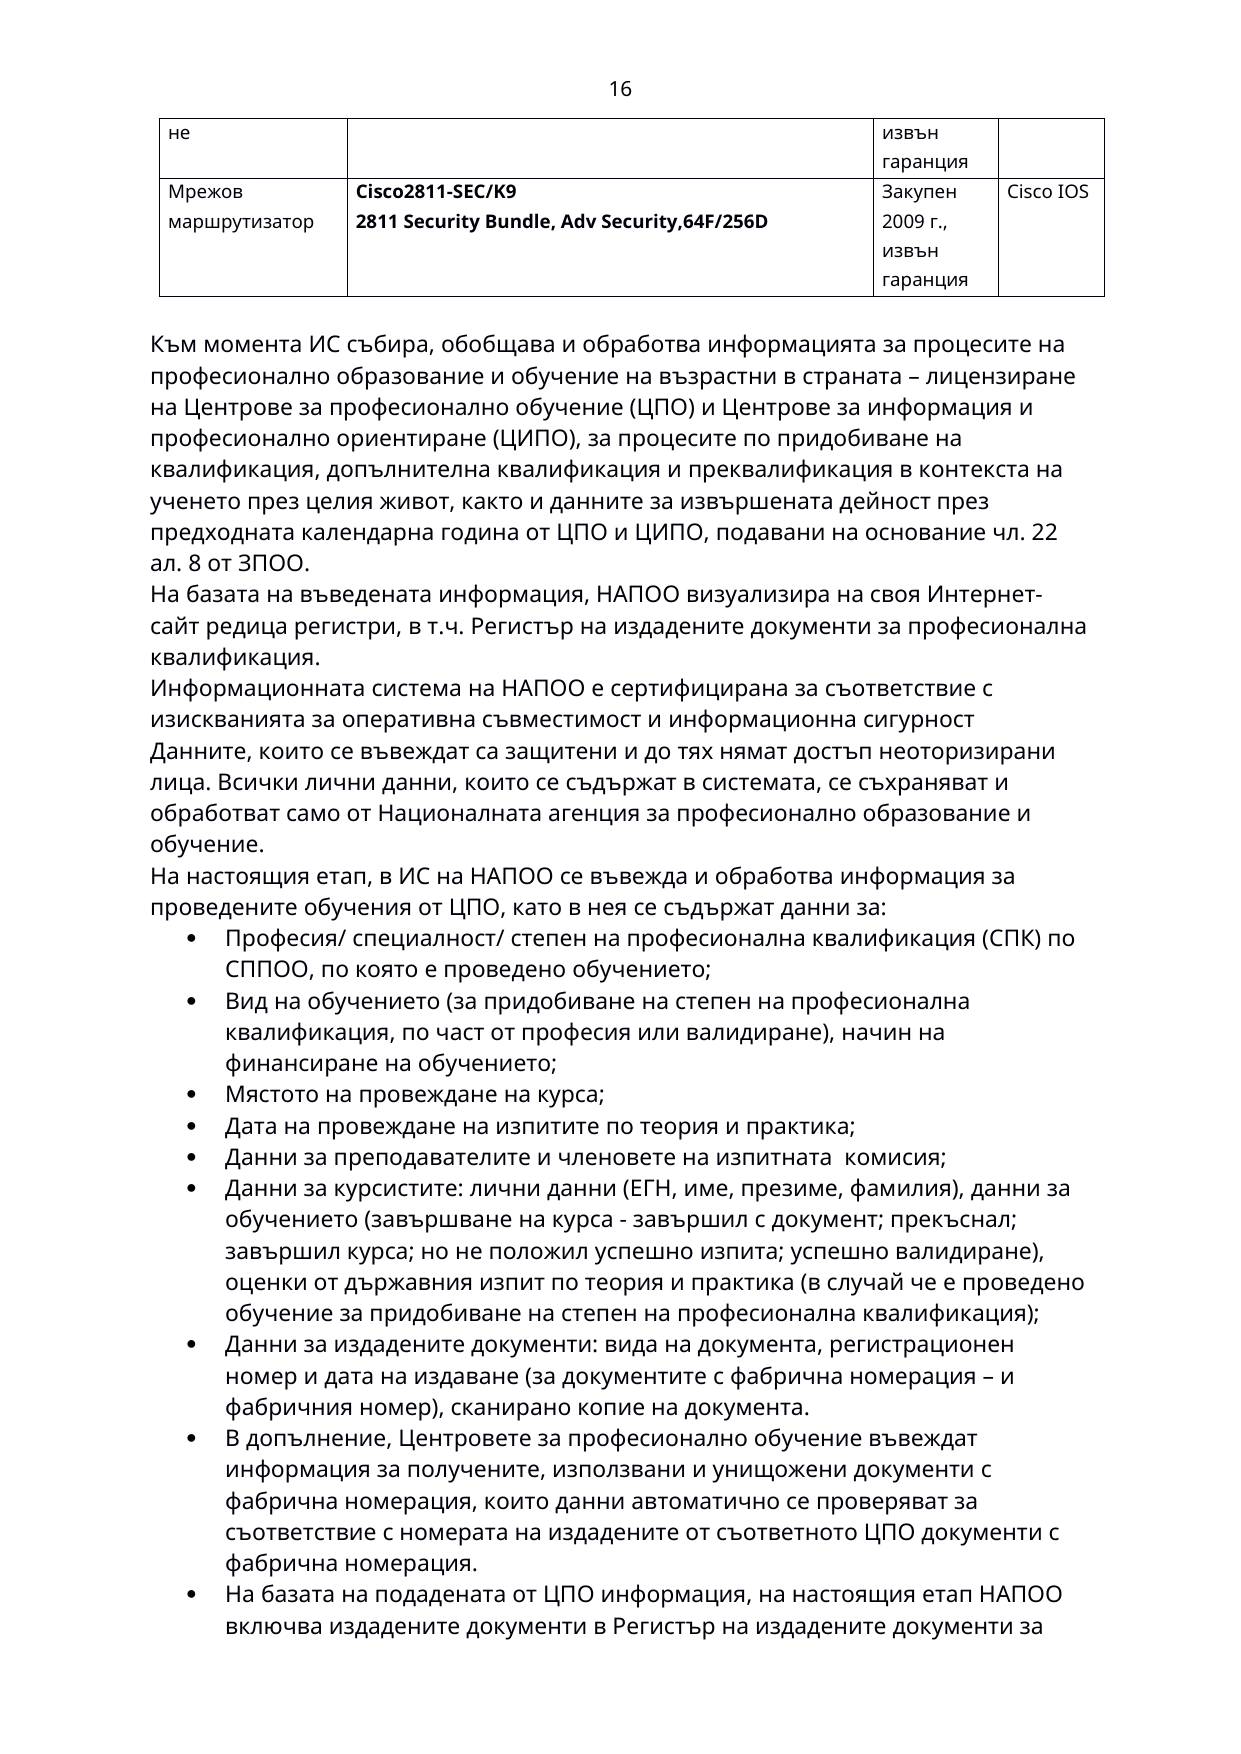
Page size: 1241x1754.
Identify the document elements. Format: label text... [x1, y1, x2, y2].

table_cell Cisco IOS [999, 179, 1104, 296]
table_cell Мрежов маршрутизатор [160, 179, 347, 296]
list В допълнение, Центровете за професионално обучение въвеждат информация за получените, използвани и унищожени документи с фабрична номерация, които данни автоматично се проверяват за съответствие с номерата на издадените от съответното ЦПО документи с фабрична номерация. [187, 1422, 1090, 1578]
text На базата на въведената информация, НАПОО визуализира на своя Интернет-сайт редица регистри, в т.ч. Регистър на издадените документи за професионална квалификация. [150, 578, 1090, 672]
list Вид на обучението (за придобиване на степен на професионална квалификация, по част от професия или валидиране), начин на финансиране на обучението; [187, 984, 1090, 1078]
table_cell Cisco2811-SEC/K9 2811 Security Bundle, Adv Security,64F/256D [348, 179, 873, 296]
table_cell Закупен 2009 г., извън гаранция [874, 179, 998, 296]
text Към момента ИС събира, обобщава и обработва информацията за процесите на професионално образование и обучение на възрастни в страната – лицензиране на Центрове за професионално обучение (ЦПО) и Центрове за информация и професионално ориентиране (ЦИПО), за процесите по придобиване на квалификация, допълнителна квалификация и преквалификация в контекста на ученето през целия живот, както и данните за извършената дейност през предходната календарна година от ЦПО и ЦИПО, подавани на основание чл. 22 ал. 8 от ЗПОО. [150, 328, 1090, 578]
table_cell - [999, 119, 1104, 178]
table_cell извън гаранция [874, 119, 998, 178]
list Данни за курсистите: лични данни (ЕГН, име, презиме, фамилия), данни за обучението (завършване на курса - завършил с документ; прекъснал; завършил курса; но не положил успешно изпита; успешно валидиране), оценки от държавния изпит по теория и практика (в случай че е проведено обучение за придобиване на степен на професионална квалификация); [187, 1172, 1090, 1328]
list Дата на провеждане на изпитите по теория и практика; [187, 1109, 1090, 1141]
list Данни за преподавателите и членовете на изпитната комисия; [187, 1141, 1090, 1172]
table_cell [348, 119, 873, 178]
text Данните, които се въвеждат са защитени и до тях нямат достъп неоторизирани лица. Всички лични данни, които се съдържат в системата, се съхраняват и обработват само от Националната агенция за професионално образование и обучение. [150, 734, 1090, 859]
list Данни за издадените документи: вида на документа, регистрационен номер и дата на издаване (за документите с фабрична номерация – и фабричния номер), сканирано копие на документа. [187, 1328, 1090, 1422]
list На базата на подадената от ЦПО информация, на настоящия етап НАПОО включва издадените документи в Регистър на издадените документи за [187, 1578, 1090, 1641]
table_cell не [160, 119, 347, 178]
list Професия/ специалност/ степен на професионална квалификация (СПК) по СППОО, по която е проведено обучението; [187, 922, 1090, 984]
list Мястото на провеждане на курса; [187, 1078, 1090, 1109]
text На настоящия етап, в ИС на НАПОО се въвежда и обработва информация за проведените обучения от ЦПО, като в нея се съдържат данни за: [150, 859, 1090, 922]
text Информационната система на НАПОО е сертифицирана за съответствие с изискванията за оперативна съвместимост и информационна сигурност [150, 672, 1090, 734]
